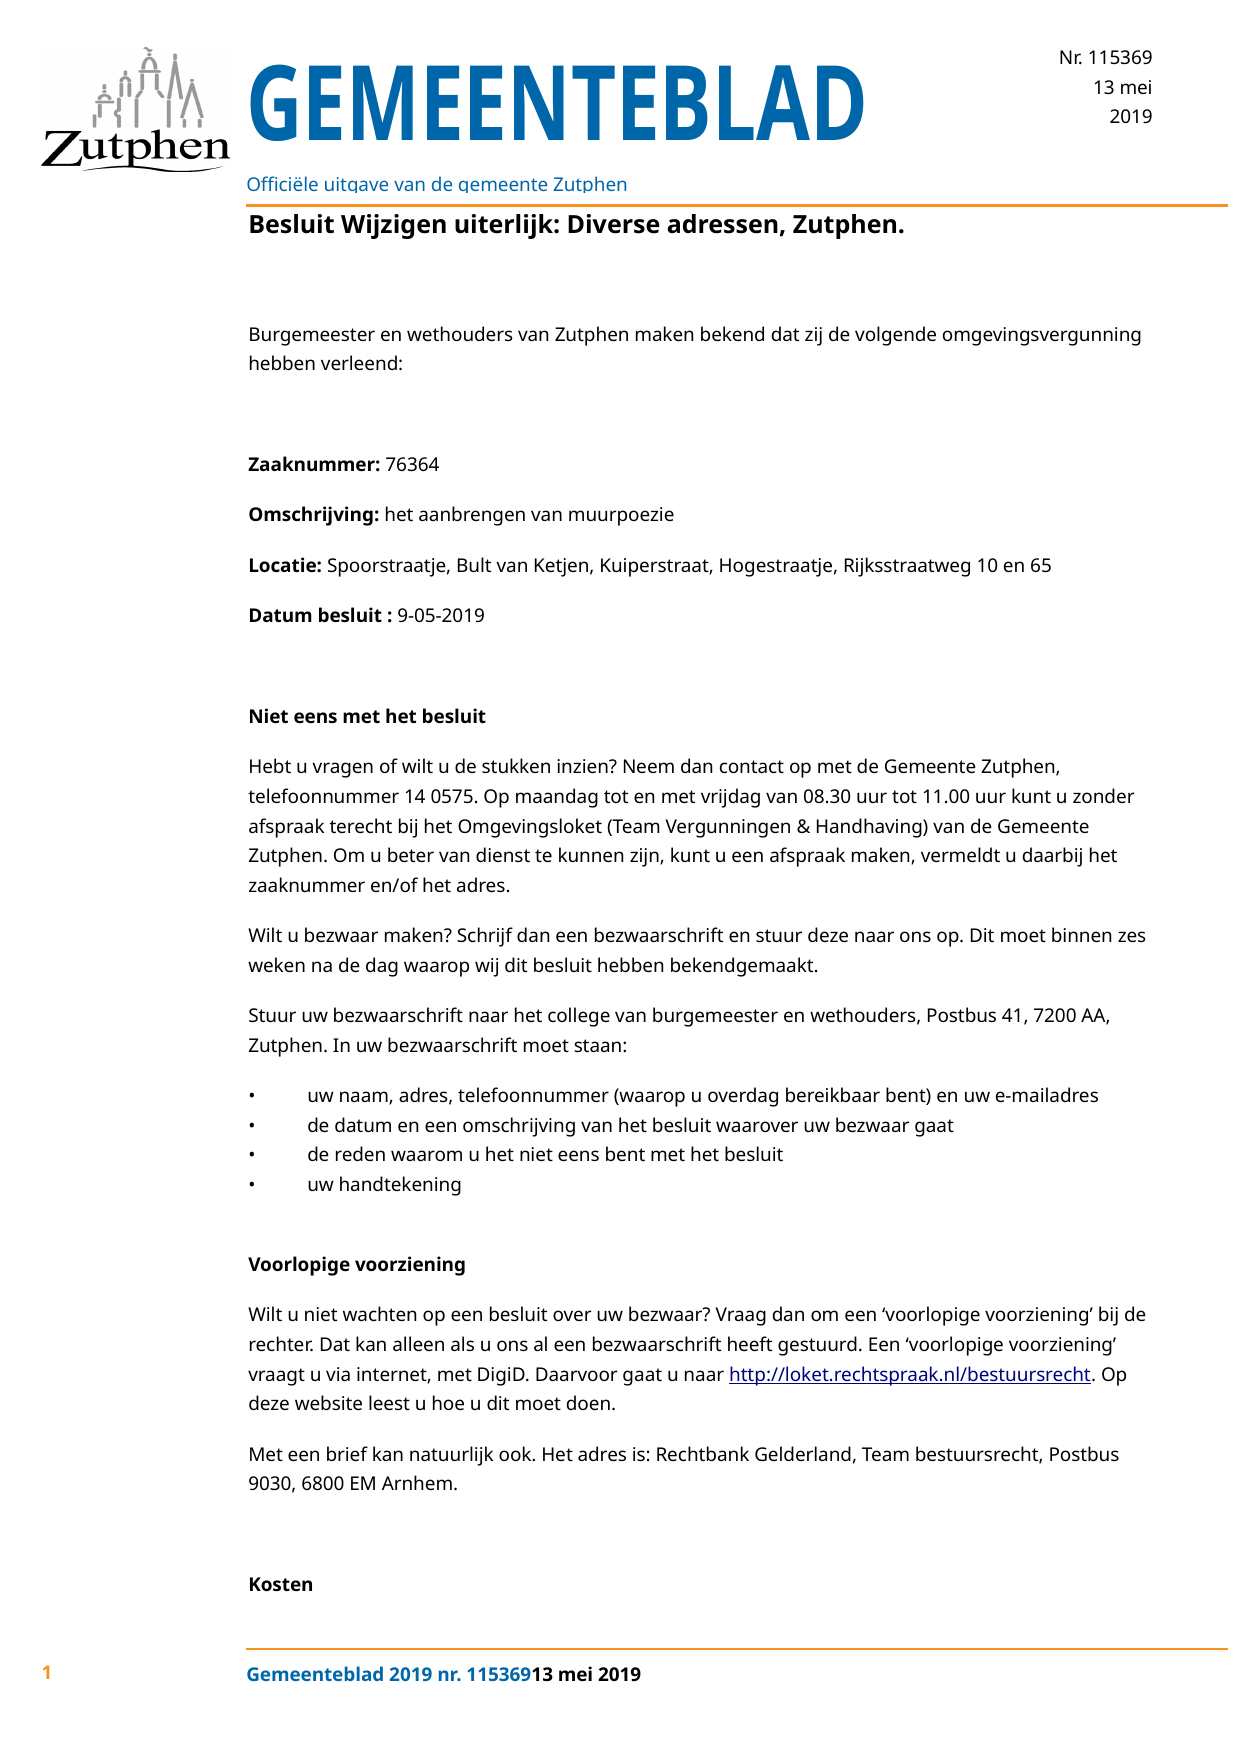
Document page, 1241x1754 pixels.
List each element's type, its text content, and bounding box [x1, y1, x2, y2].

text Omschrijving: het aanbrengen van muurpoezie [248, 502, 1152, 527]
list de reden waarom u het niet eens bent met het besluit [248, 1142, 1152, 1167]
list de datum en een omschrijving van het besluit waarover uw bezwaar gaat [248, 1112, 1152, 1138]
text Kosten [248, 1571, 1152, 1597]
text Stuur uw bezwaarschrift naar het college van burgemeester en wethouders, Postbus 41, 7200 AA, Zutphen. In uw bezwaarschrift moet staan: [248, 1002, 1152, 1058]
text Locatie: Spoorstraatje, Bult van Ketjen, Kuiperstraat, Hogestraatje, Rijksstraatweg 10 en 65 [248, 552, 1152, 578]
text Zaaknummer: 76364 [248, 451, 1152, 477]
text Niet eens met het besluit [248, 703, 1152, 729]
text Burgemeester en wethouders van Zutphen maken bekend dat zij de volgende omgevingsvergunning hebben verleend: [248, 321, 1152, 376]
list uw handtekening [248, 1171, 1152, 1197]
text Wilt u niet wachten op een besluit over uw bezwaar? Vraag dan om een ‘voorlopige voorziening’ bij de rechter. Dat kan alleen als u ons al een bezwaarschrift heeft gestuurd. Een ‘voorlopige voorziening’ vraagt u via internet, met DigiD. Daarvoor gaat u naar http://loket.rechtspraak.nl/bestuursrecht. Op deze website leest u hoe u dit moet doen. [248, 1302, 1152, 1416]
text Datum besluit : 9-05-2019 [248, 602, 1152, 628]
text Hebt u vragen of wilt u de stukken inzien? Neem dan contact op met de Gemeente Zutphen, telefoonnummer 14 0575. Op maandag tot en met vrijdag van 08.30 uur tot 11.00 uur kunt u zonder afspraak terecht bij het Omgevingsloket (Team Vergunningen & Handhaving) van de Gemeente Zutphen. Om u beter van dienst te kunnen zijn, kunt u een afspraak maken, vermeldt u daarbij het zaaknummer en/of het adres. [248, 754, 1152, 898]
list uw naam, adres, telefoonnummer (waarop u overdag bereikbaar bent) en uw e-mailadres [248, 1082, 1152, 1108]
picture [41, 47, 231, 172]
text Voorlopige voorziening [248, 1251, 1152, 1277]
text Besluit Wijzigen uiterlijk: Diverse adressen, Zutphen. [248, 207, 1152, 241]
text Met een brief kan natuurlijk ook. Het adres is: Rechtbank Gelderland, Team bestuursrecht, Postbus 9030, 6800 EM Arnhem. [248, 1441, 1152, 1496]
text Wilt u bezwaar maken? Schrijf dan een bezwaarschrift en stuur deze naar ons op. Dit moet binnen zes weken na de dag waarop wij dit besluit hebben bekendgemaakt. [248, 922, 1152, 978]
